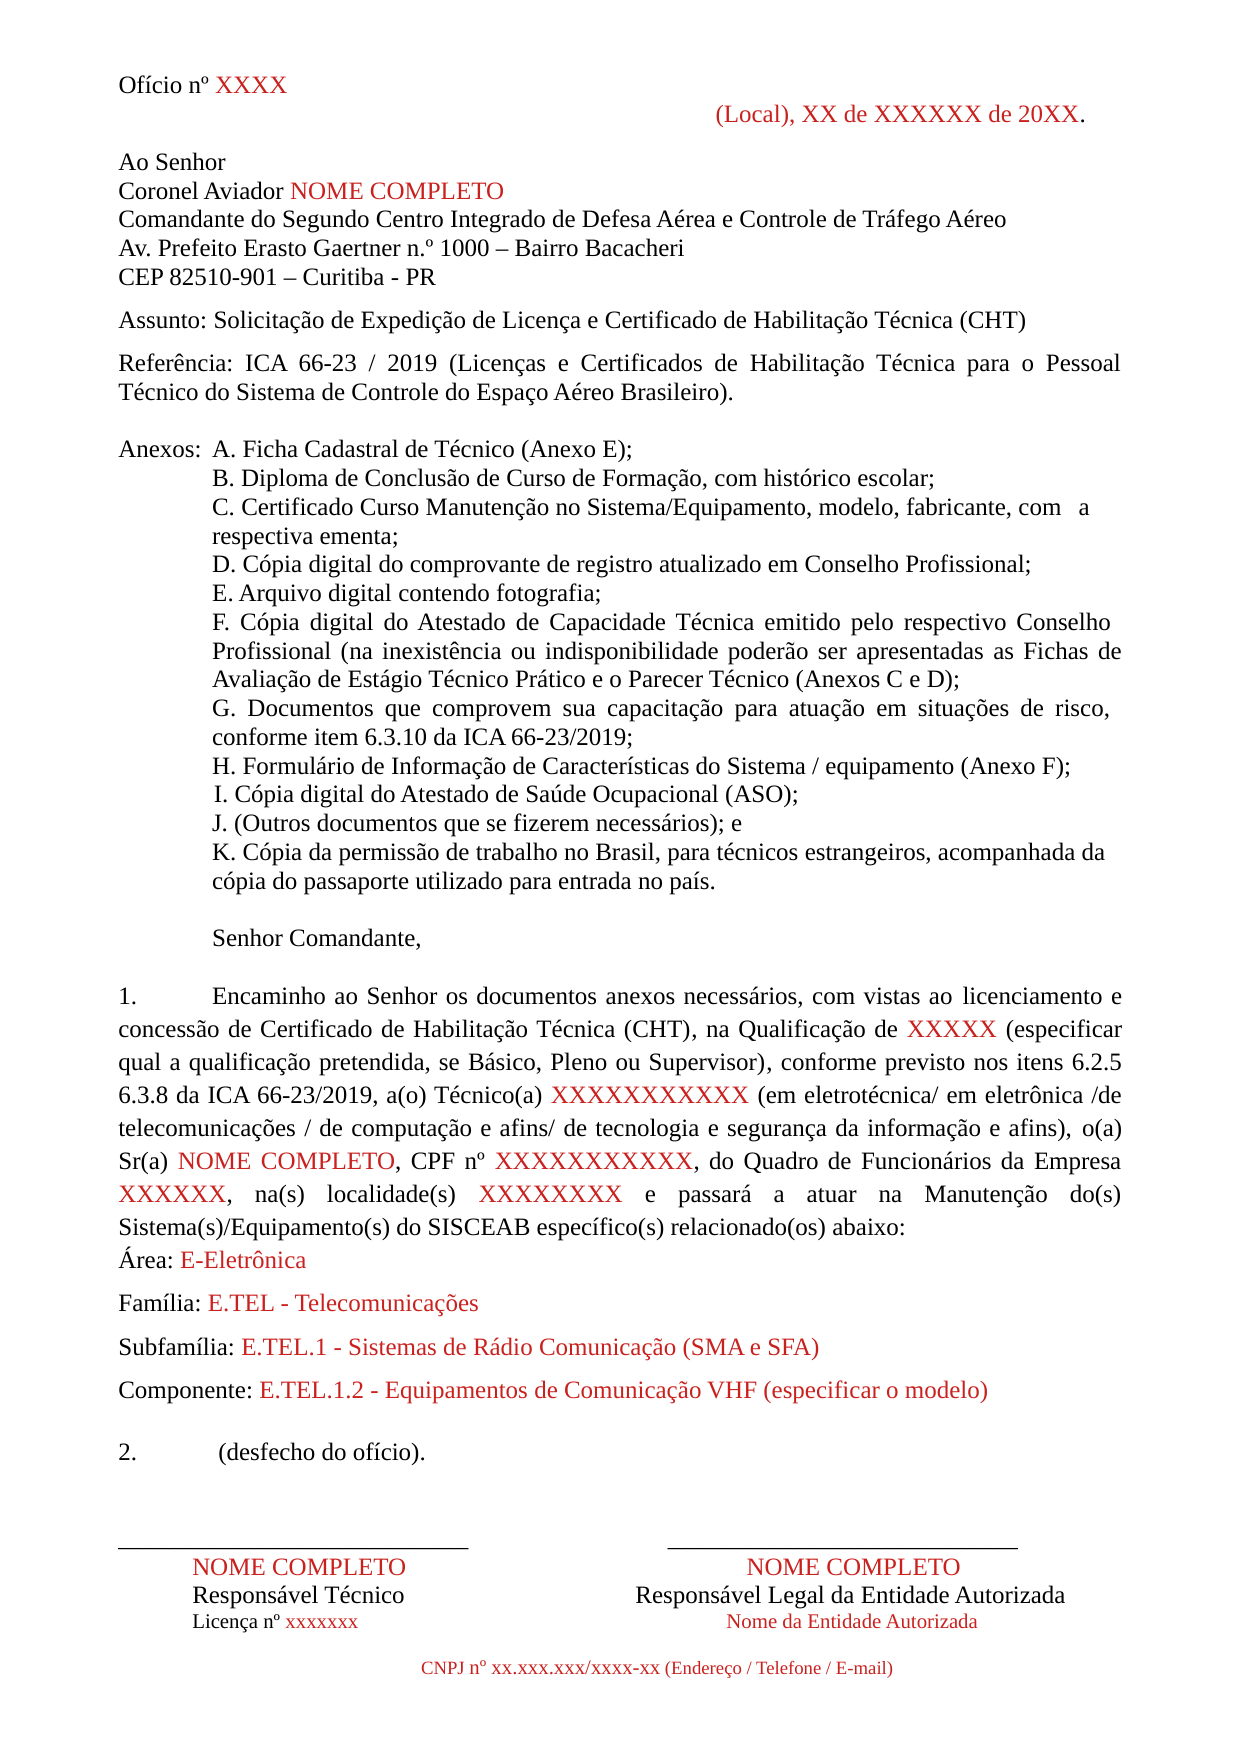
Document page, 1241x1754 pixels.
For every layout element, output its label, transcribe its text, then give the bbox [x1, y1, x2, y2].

list Subfamília: E.TEL.1 - Sistemas de Rádio Comunicação (SMA e SFA) [118, 1332, 1122, 1360]
text CEP 82510-901 – Curitiba - PR [118, 262, 1122, 291]
text Referência: ICA 66-23 / 2019 (Licenças e Certificados de Habilitação Técnica para o Pessoal Técnico do Sistema de Controle do Espaço Aéreo Brasileiro). [118, 348, 1122, 406]
text D. Cópia digital do comprovante de registro atualizado em Conselho Profissional; E. Arquivo digital contendo fotografia; [118, 549, 1122, 607]
text Licença nº xxxxxxx Nome da Entidade Autorizada [118, 1609, 1122, 1633]
text Coronel Aviador NOME COMPLETO [118, 176, 1122, 204]
list Componente: E.TEL.1.2 - Equipamentos de Comunicação VHF (especificar o modelo) [118, 1375, 1122, 1404]
text B. Diploma de Conclusão de Curso de Formação, com histórico escolar; [118, 463, 1122, 492]
text C. Certificado Curso Manutenção no Sistema/Equipamento, modelo, fabricante, com a respectiva ementa; [118, 492, 1122, 549]
text Assunto: Solicitação de Expedição de Licença e Certificado de Habilitação Técnica (CHT) [118, 305, 1122, 334]
text Ofício nº XXXX [118, 70, 1122, 99]
text Anexos: A. Ficha Cadastral de Técnico (Anexo E); [118, 434, 1122, 463]
text Responsável Técnico Responsável Legal da Entidade Autorizada [118, 1581, 1122, 1609]
list 2. (desfecho do ofício). [118, 1437, 1122, 1466]
text K. Cópia da permissão de trabalho no Brasil, para técnicos estrangeiros, acompanhada da cópia do passaporte utilizado para entrada no país. [118, 837, 1122, 894]
text Comandante do Segundo Centro Integrado de Defesa Aérea e Controle de Tráfego Aéreo [118, 204, 1122, 233]
text H. Formulário de Informação de Características do Sistema / equipamento (Anexo F); [118, 751, 1122, 779]
list ____________________________ ____________________________ [118, 1523, 1122, 1552]
text J. (Outros documentos que se fizerem necessários); e [118, 808, 1122, 837]
text CNPJ nº xx.xxx.xxx/xxxx-xx (Endereço / Telefone / E-mail) [118, 1655, 1122, 1679]
list Área: E-Eletrônica [118, 1245, 1122, 1274]
text NOME COMPLETO NOME COMPLETO [118, 1552, 1122, 1581]
text G. Documentos que comprovem sua capacitação para atuação em situações de risco, conforme item 6.3.10 da ICA 66-23/2019; [118, 693, 1122, 751]
text Ao Senhor [118, 147, 1122, 176]
list 1. Encaminho ao Senhor os documentos anexos necessários, com vistas ao licenciamento e concessão de Certificado de Habilitação Técnica (CHT), na Qualificação de XXXXX (especificar qual a qualificação pretendida, se Básico, Pleno ou Supervisor), conforme previsto nos itens 6.2.5 6.3.8 da ICA 66-23/2019, a(o) Técnico(a) XXXXXXXXXXX (em eletrotécnica/ em eletrônica /de telecomunicações / de computação e afins/ de tecnologia e segurança da informação e afins), o(a) Sr(a) NOME COMPLETO, CPF nº XXXXXXXXXXX, do Quadro de Funcionários da Empresa XXXXXX, na(s) localidade(s) XXXXXXXX e passará a atuar na Manutenção do(s) Sistema(s)/Equipamento(s) do SISCEAB específico(s) relacionado(os) abaixo: [118, 981, 1122, 1241]
text Av. Prefeito Erasto Gaertner n.º 1000 – Bairro Bacacheri [118, 233, 1122, 262]
text (Local), XX de XXXXXX de 20XX. [118, 99, 1122, 128]
text F. Cópia digital do Atestado de Capacidade Técnica emitido pelo respectivo Conselho Profissional (na inexistência ou indisponibilidade poderão ser apresentadas as Fichas de Avaliação de Estágio Técnico Prático e o Parecer Técnico (Anexos C e D); [118, 607, 1122, 693]
text I. Cópia digital do Atestado de Saúde Ocupacional (ASO); [118, 779, 1122, 808]
text Senhor Comandante, [118, 923, 1122, 952]
list Família: E.TEL - Telecomunicações [118, 1288, 1122, 1317]
